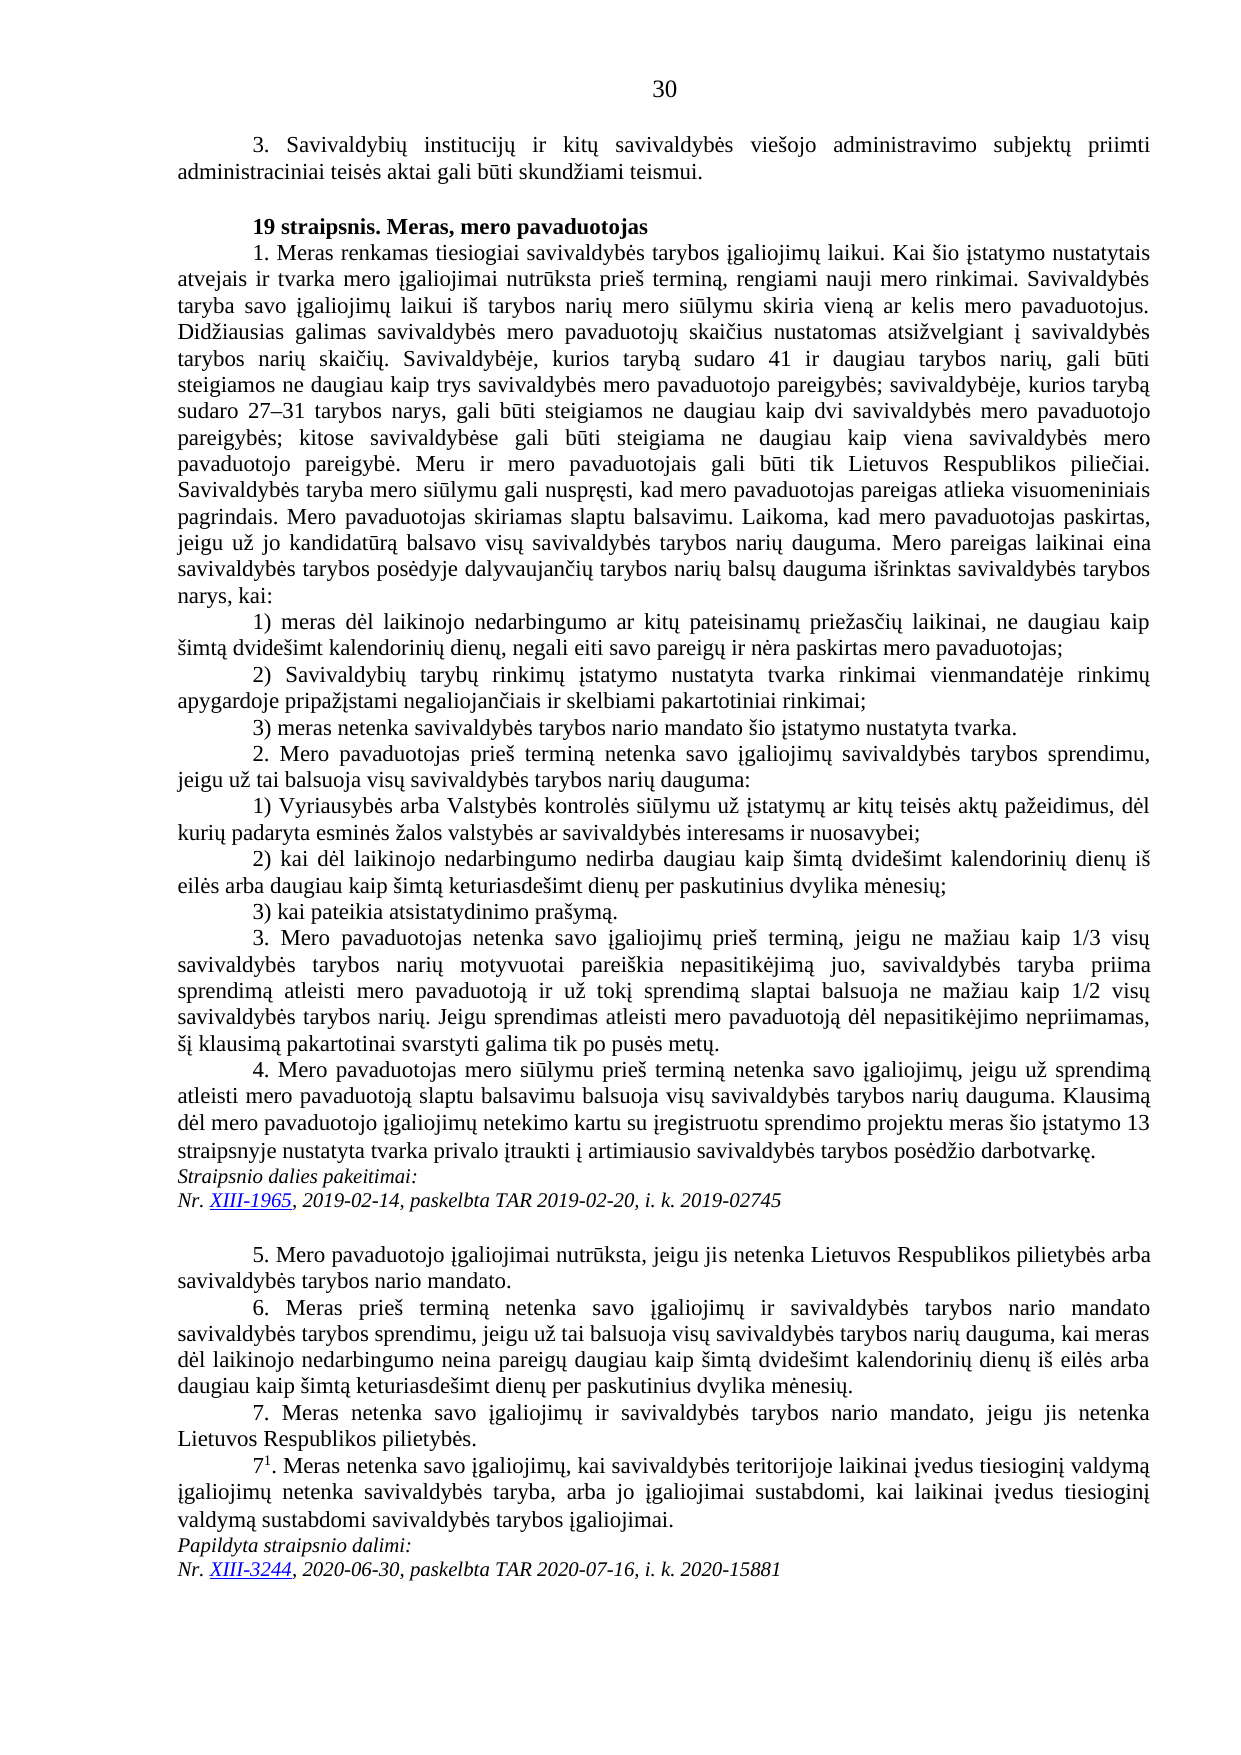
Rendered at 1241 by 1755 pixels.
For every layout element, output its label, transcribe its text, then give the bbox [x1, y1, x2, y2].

text Nr. XIII-3244, 2020-06-30, paskelbta TAR 2020-07-16, i. k. 2020-15881 [177, 1557, 1152, 1581]
text 1) Vyriausybės arba Valstybės kontrolės siūlymu už įstatymų ar kitų teisės aktų pažeidimus, dėl kurių padaryta esminės žalos valstybės ar savivaldybės interesams ir nuosavybei; [177, 793, 1152, 845]
text 5. Mero pavaduotojo įgaliojimai nutrūksta, jeigu jis netenka Lietuvos Respublikos pilietybės arba savivaldybės tarybos nario mandato. [177, 1241, 1152, 1293]
text 7. Meras netenka savo įgaliojimų ir savivaldybės tarybos nario mandato, jeigu jis netenka Lietuvos Respublikos pilietybės. [177, 1399, 1152, 1452]
text 2. Mero pavaduotojas prieš terminą netenka savo įgaliojimų savivaldybės tarybos sprendimu, jeigu už tai balsuoja visų savivaldybės tarybos narių dauguma: [177, 740, 1152, 793]
text Straipsnio dalies pakeitimai: [177, 1164, 1152, 1188]
text Papildyta straipsnio dalimi: [177, 1533, 1152, 1557]
text 3. Savivaldybių institucijų ir kitų savivaldybės viešojo administravimo subjektų priimti administraciniai teisės aktai gali būti skundžiami teismui. [177, 131, 1152, 184]
text 4. Mero pavaduotojas mero siūlymu prieš terminą netenka savo įgaliojimų, jeigu už sprendimą atleisti mero pavaduotoją slaptu balsavimu balsuoja visų savivaldybės tarybos narių dauguma. Klausimą dėl mero pavaduotojo įgaliojimų netekimo kartu su įregistruotu sprendimo projektu meras šio įstatymo 13 straipsnyje nustatyta tvarka privalo įtraukti į artimiausio savivaldybės tarybos posėdžio darbotvarkę. [177, 1056, 1152, 1164]
text 2) kai dėl laikinojo nedarbingumo nedirba daugiau kaip šimtą dvidešimt kalendorinių dienų iš eilės arba daugiau kaip šimtą keturiasdešimt dienų per paskutinius dvylika mėnesių; [177, 845, 1152, 898]
text 3) meras netenka savivaldybės tarybos nario mandato šio įstatymo nustatyta tvarka. [177, 713, 1152, 740]
text 71. Meras netenka savo įgaliojimų, kai savivaldybės teritorijoje laikinai įvedus tiesioginį valdymą įgaliojimų netenka savivaldybės taryba, arba jo įgaliojimai sustabdomi, kai laikinai įvedus tiesioginį valdymą sustabdomi savivaldybės tarybos įgaliojimai. [177, 1452, 1152, 1533]
text 6. Meras prieš terminą netenka savo įgaliojimų ir savivaldybės tarybos nario mandato savivaldybės tarybos sprendimu, jeigu už tai balsuoja visų savivaldybės tarybos narių dauguma, kai meras dėl laikinojo nedarbingumo neina pareigų daugiau kaip šimtą dvidešimt kalendorinių dienų iš eilės arba daugiau kaip šimtą keturiasdešimt dienų per paskutinius dvylika mėnesių. [177, 1293, 1152, 1399]
text Nr. XIII-1965, 2019-02-14, paskelbta TAR 2019-02-20, i. k. 2019-02745 [177, 1188, 1152, 1212]
text 1) meras dėl laikinojo nedarbingumo ar kitų pateisinamų priežasčių laikinai, ne daugiau kaip šimtą dvidešimt kalendorinių dienų, negali eiti savo pareigų ir nėra paskirtas mero pavaduotojas; [177, 608, 1152, 661]
text 19 straipsnis. Meras, mero pavaduotojas [177, 213, 1152, 239]
text 3) kai pateikia atsistatydinimo prašymą. [177, 898, 1152, 924]
text 1. Meras renkamas tiesiogiai savivaldybės tarybos įgaliojimų laikui. Kai šio įstatymo nustatytais atvejais ir tvarka mero įgaliojimai nutrūksta prieš terminą, rengiami nauji mero rinkimai. Savivaldybės taryba savo įgaliojimų laikui iš tarybos narių mero siūlymu skiria vieną ar kelis mero pavaduotojus. Didžiausias galimas savivaldybės mero pavaduotojų skaičius nustatomas atsižvelgiant į savivaldybės tarybos narių skaičių. Savivaldybėje, kurios tarybą sudaro 41 ir daugiau tarybos narių, gali būti steigiamos ne daugiau kaip trys savivaldybės mero pavaduotojo pareigybės; savivaldybėje, kurios tarybą sudaro 27–31 tarybos narys, gali būti steigiamos ne daugiau kaip dvi savivaldybės mero pavaduotojo pareigybės; kitose savivaldybėse gali būti steigiama ne daugiau kaip viena savivaldybės mero pavaduotojo pareigybė. Meru ir mero pavaduotojais gali būti tik Lietuvos Respublikos piliečiai. Savivaldybės taryba mero siūlymu gali nuspręsti, kad mero pavaduotojas pareigas atlieka visuomeniniais pagrindais. Mero pavaduotojas skiriamas slaptu balsavimu. Laikoma, kad mero pavaduotojas paskirtas, jeigu už jo kandidatūrą balsavo visų savivaldybės tarybos narių dauguma. Mero pareigas laikinai eina savivaldybės tarybos posėdyje dalyvaujančių tarybos narių balsų dauguma išrinktas savivaldybės tarybos narys, kai: [177, 239, 1152, 608]
text 2) Savivaldybių tarybų rinkimų įstatymo nustatyta tvarka rinkimai vienmandatėje rinkimų apygardoje pripažįstami negaliojančiais ir skelbiami pakartotiniai rinkimai; [177, 661, 1152, 713]
text 3. Mero pavaduotojas netenka savo įgaliojimų prieš terminą, jeigu ne mažiau kaip 1/3 visų savivaldybės tarybos narių motyvuotai pareiškia nepasitikėjimą juo, savivaldybės taryba priima sprendimą atleisti mero pavaduotoją ir už tokį sprendimą slaptai balsuoja ne mažiau kaip 1/2 visų savivaldybės tarybos narių. Jeigu sprendimas atleisti mero pavaduotoją dėl nepasitikėjimo nepriimamas, šį klausimą pakartotinai svarstyti galima tik po pusės metų. [177, 924, 1152, 1056]
